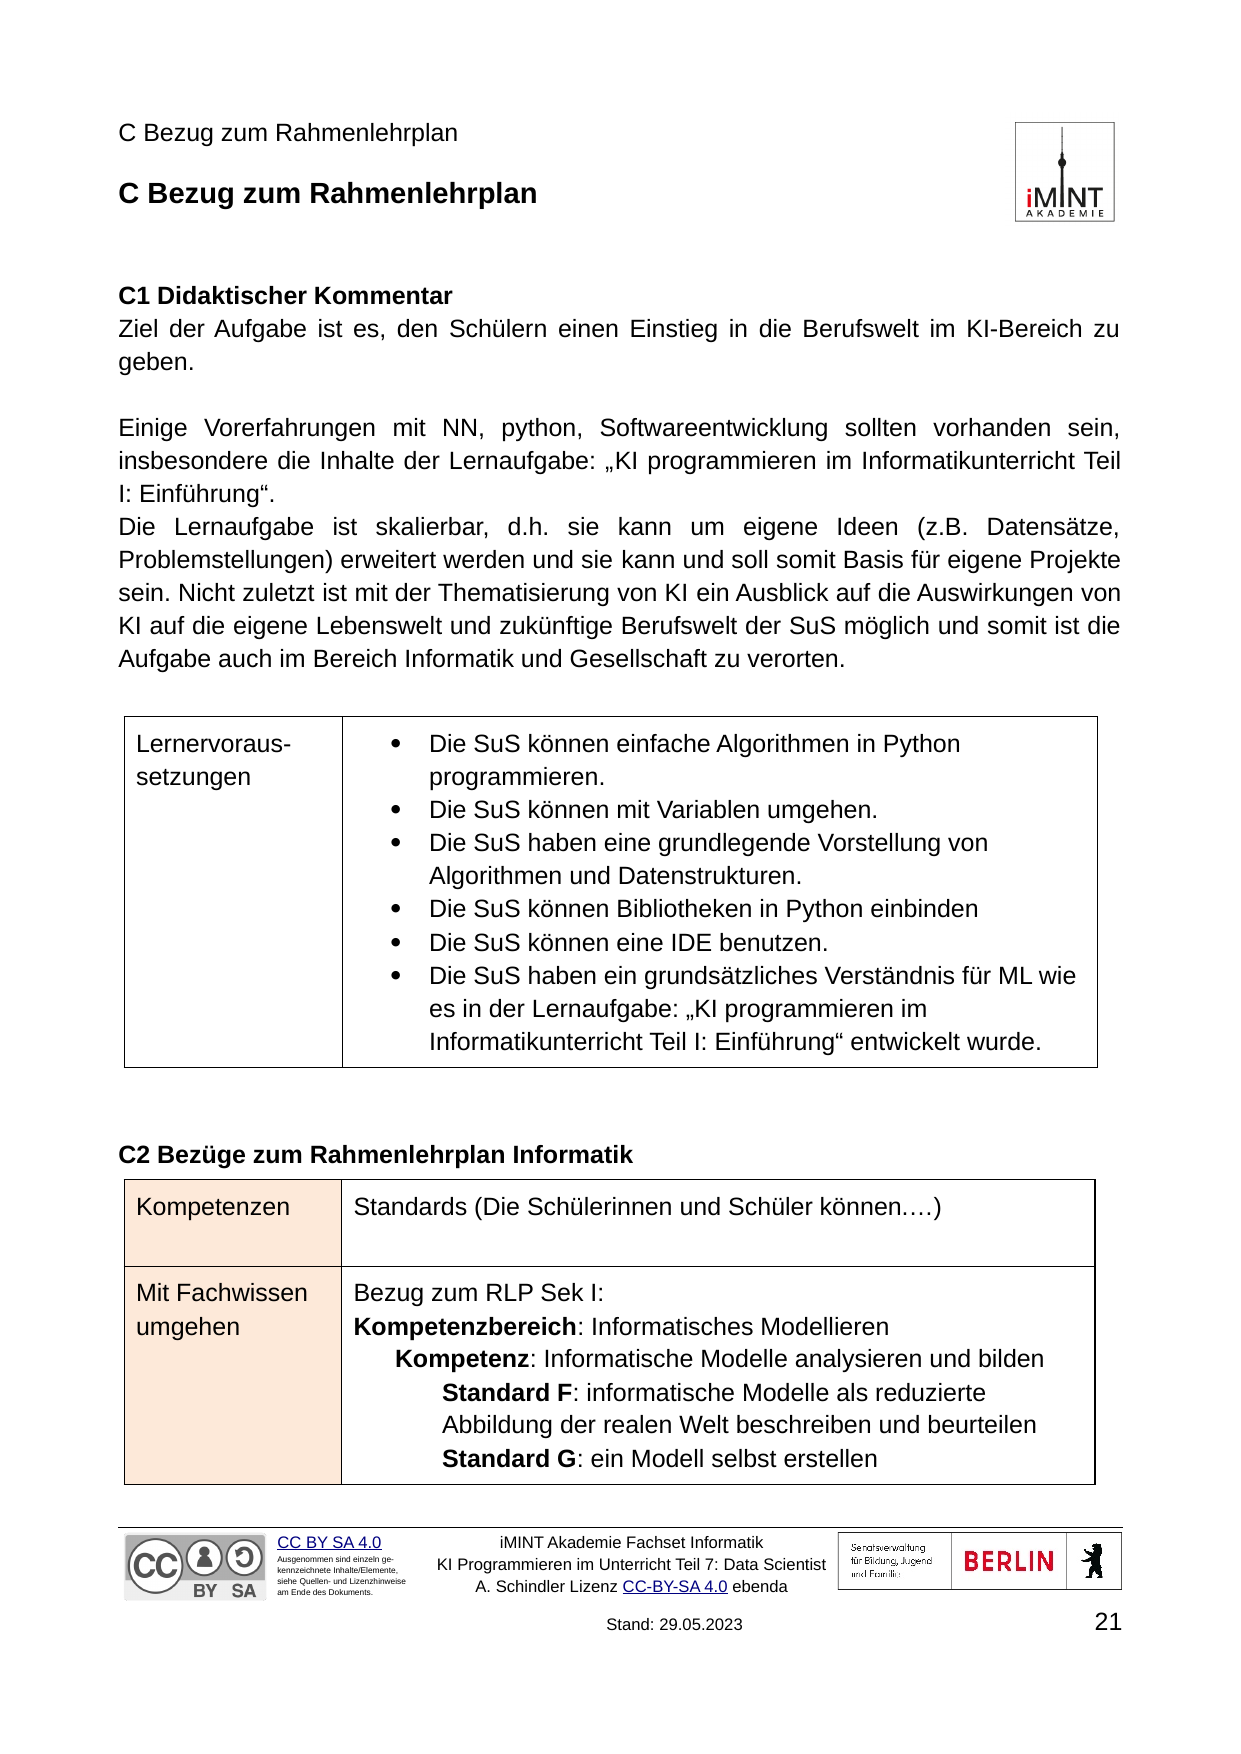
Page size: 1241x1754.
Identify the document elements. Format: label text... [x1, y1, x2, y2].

subtitle C Bezug zum Rahmenlehrplan [118, 176, 1005, 210]
text Die Lernaufgabe ist skalierbar, d.h. sie kann um eigene Ideen (z.B. Datensätze, Problemstellungen) erweitert werden und sie kann und soll somit Basis für eigene Projekte sein. Nicht zuletzt ist mit der Thematisierung von KI ein Ausblick auf die Auswirkungen von KI auf die eigene Lebenswelt und zukünftige Berufswelt der SuS möglich und somit ist die Aufgabe auch im Bereich Informatik und Gesellschaft zu verorten. [118, 512, 1122, 673]
text Einige Vorerfahrungen mit NN, python, Softwareentwicklung sollten vorhanden sein, insbesondere die Inhalte der Lernaufgabe: „KI programmieren im Informatikunterricht Teil I: Einführung“. [118, 413, 1122, 508]
subtitle C1 Didaktischer Kommentar [118, 281, 1122, 310]
table_cell Bezug zum RLP Sek I: Kompetenzbereich: Informatisches Modellieren Kompetenz: Informatische Modelle analysieren und bilden Standard F: informatische Modelle als reduzierte Abbildung der realen Welt beschreiben und beurteilen Standard G: ein Modell selbst erstellen [342, 1267, 1094, 1484]
table_header Die SuS können einfache Algorithmen in Python programmieren. Die SuS können mit Variablen umgehen. Die SuS haben eine grundlegende Vorstellung von Algorithmen und Datenstrukturen. Die SuS können Bibliotheken in Python einbinden Die SuS können eine IDE benutzen. Die SuS haben ein grundsätzliches Verständnis für ML wie es in der Lernaufgabe: „KI programmieren im Informatikunterricht Teil I: Einführung“ entwickelt wurde. [343, 717, 1097, 1067]
picture [123, 1532, 267, 1602]
subtitle C2 Bezüge zum Rahmenlehrplan Informatik [118, 1140, 1122, 1169]
text Ziel der Aufgabe ist es, den Schülern einen Einstieg in die Berufswelt im KI-Bereich zu geben. [118, 314, 1122, 376]
picture [837, 1532, 1122, 1590]
picture [1005, 112, 1119, 226]
table_header Kompetenzen [125, 1180, 341, 1266]
table_header Lernervoraus- setzungen [125, 717, 342, 1067]
table_header Standards (Die Schülerinnen und Schüler können.…) [342, 1180, 1094, 1266]
table_cell Mit Fachwissen umgehen [125, 1267, 341, 1484]
